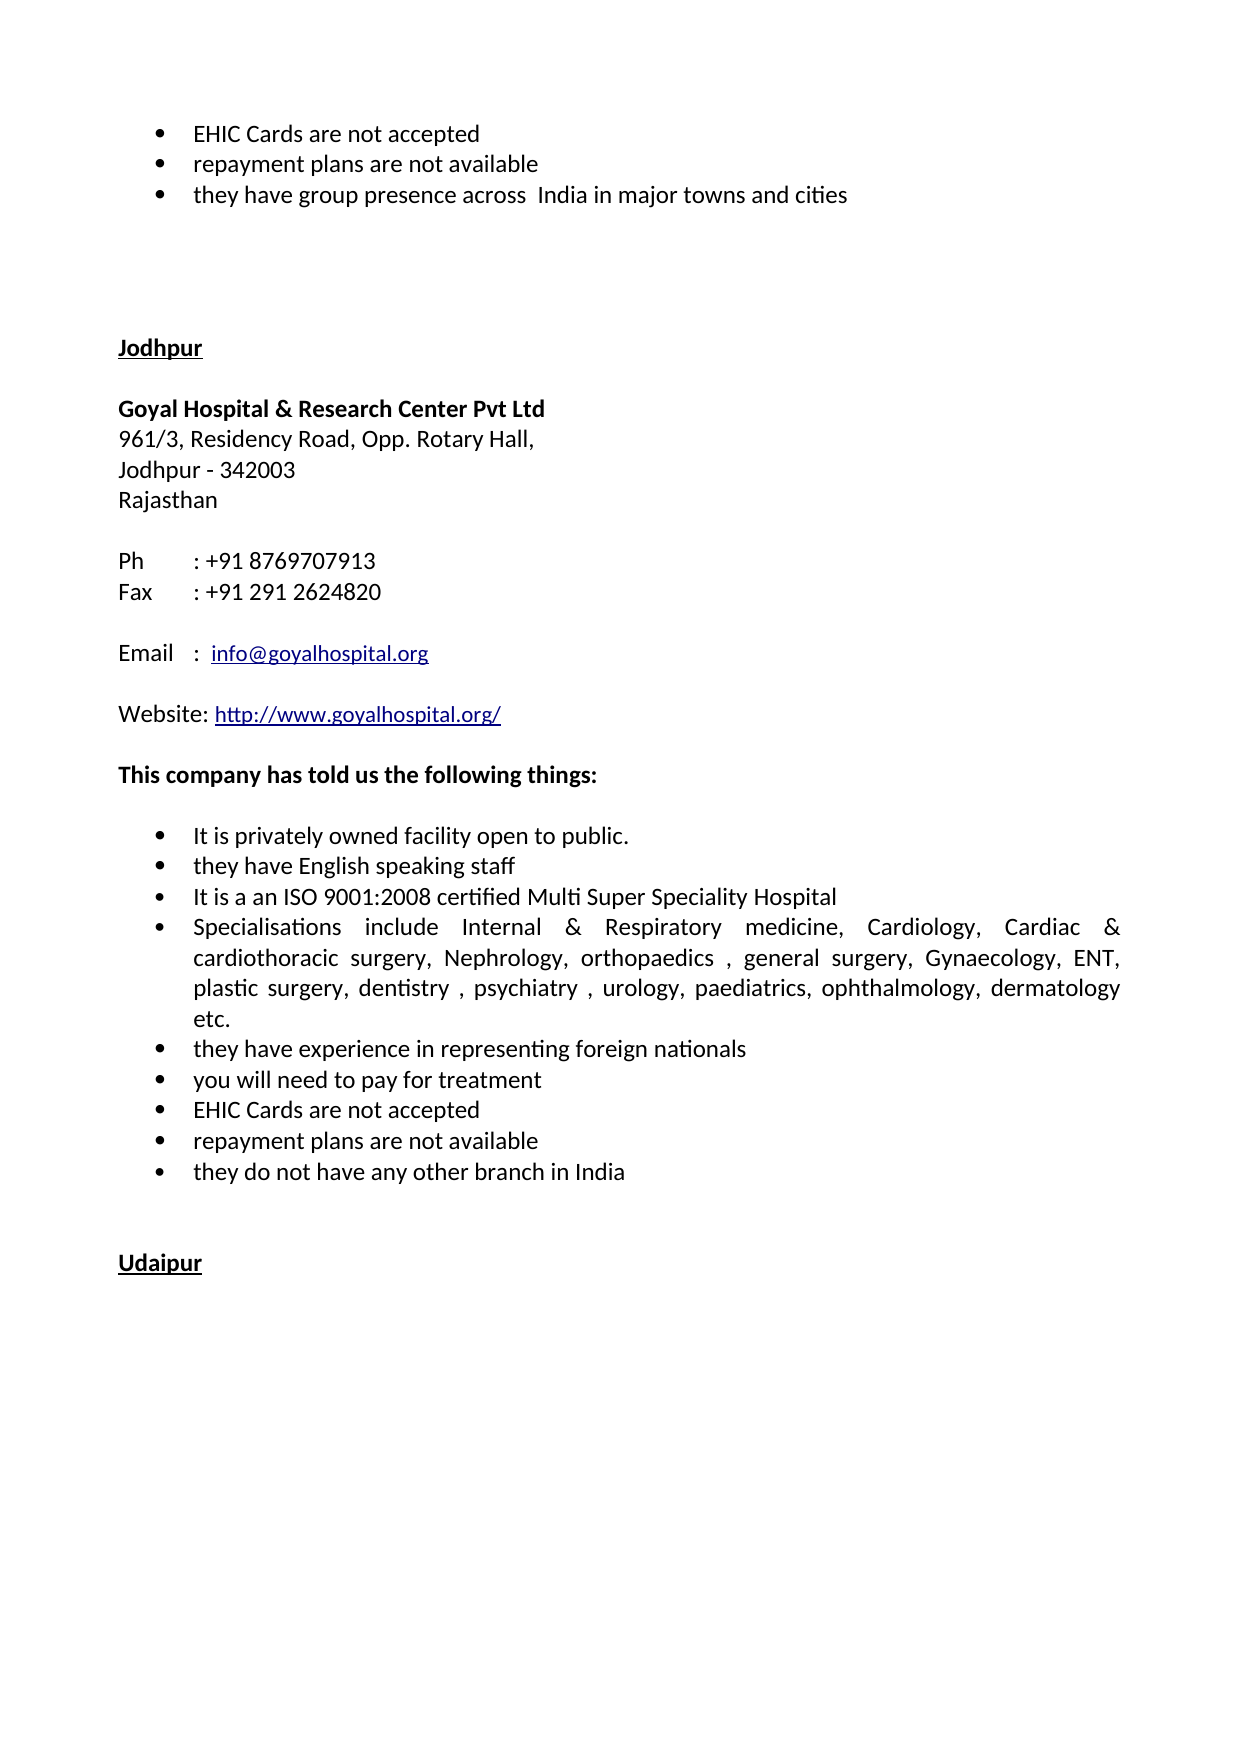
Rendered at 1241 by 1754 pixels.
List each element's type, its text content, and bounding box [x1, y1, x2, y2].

text Udaipur [118, 1247, 1122, 1278]
text Email : info@goyalhospital.org [118, 637, 1115, 667]
list they have English speaking staff [156, 851, 1122, 881]
text Website: http://www.goyalhospital.org/ [118, 698, 1115, 728]
list Specialisations include Internal & Respiratory medicine, Cardiology, Cardiac & cardiothoracic surgery, Nephrology, orthopaedics , general surgery, Gynaecology, ENT, plastic surgery, dentistry , psychiatry , urology, paediatrics, ophthalmology, dermatology etc. [156, 912, 1122, 1034]
list repayment plans are not available [156, 1125, 1122, 1156]
list they do not have any other branch in India [156, 1156, 1122, 1186]
text Rajasthan [118, 484, 1115, 515]
list EHIC Cards are not accepted [156, 1095, 1122, 1125]
text Jodhpur - 342003 [118, 454, 1115, 484]
list It is privately owned facility open to public. [156, 329, 1122, 851]
list they have experience in representing foreign nationals [156, 1034, 1122, 1064]
list repayment plans are not available [156, 149, 1122, 179]
list they have group presence across India in major towns and cities [156, 179, 1122, 210]
list you will need to pay for treatment [156, 1064, 1122, 1095]
text This company has told us the following things: [118, 759, 1115, 789]
text Fax : +91 291 2624820 [118, 576, 1115, 606]
text Goyal Hospital & Research Center Pvt Ltd [118, 393, 1115, 423]
text 961/3, Residency Road, Opp. Rotary Hall, [118, 423, 1115, 454]
text Jodhpur [118, 332, 1115, 362]
list EHIC Cards are not accepted [156, 118, 1122, 149]
text Ph : +91 8769707913 [118, 545, 1115, 576]
list It is a an ISO 9001:2008 certified Multi Super Speciality Hospital [156, 881, 1122, 912]
